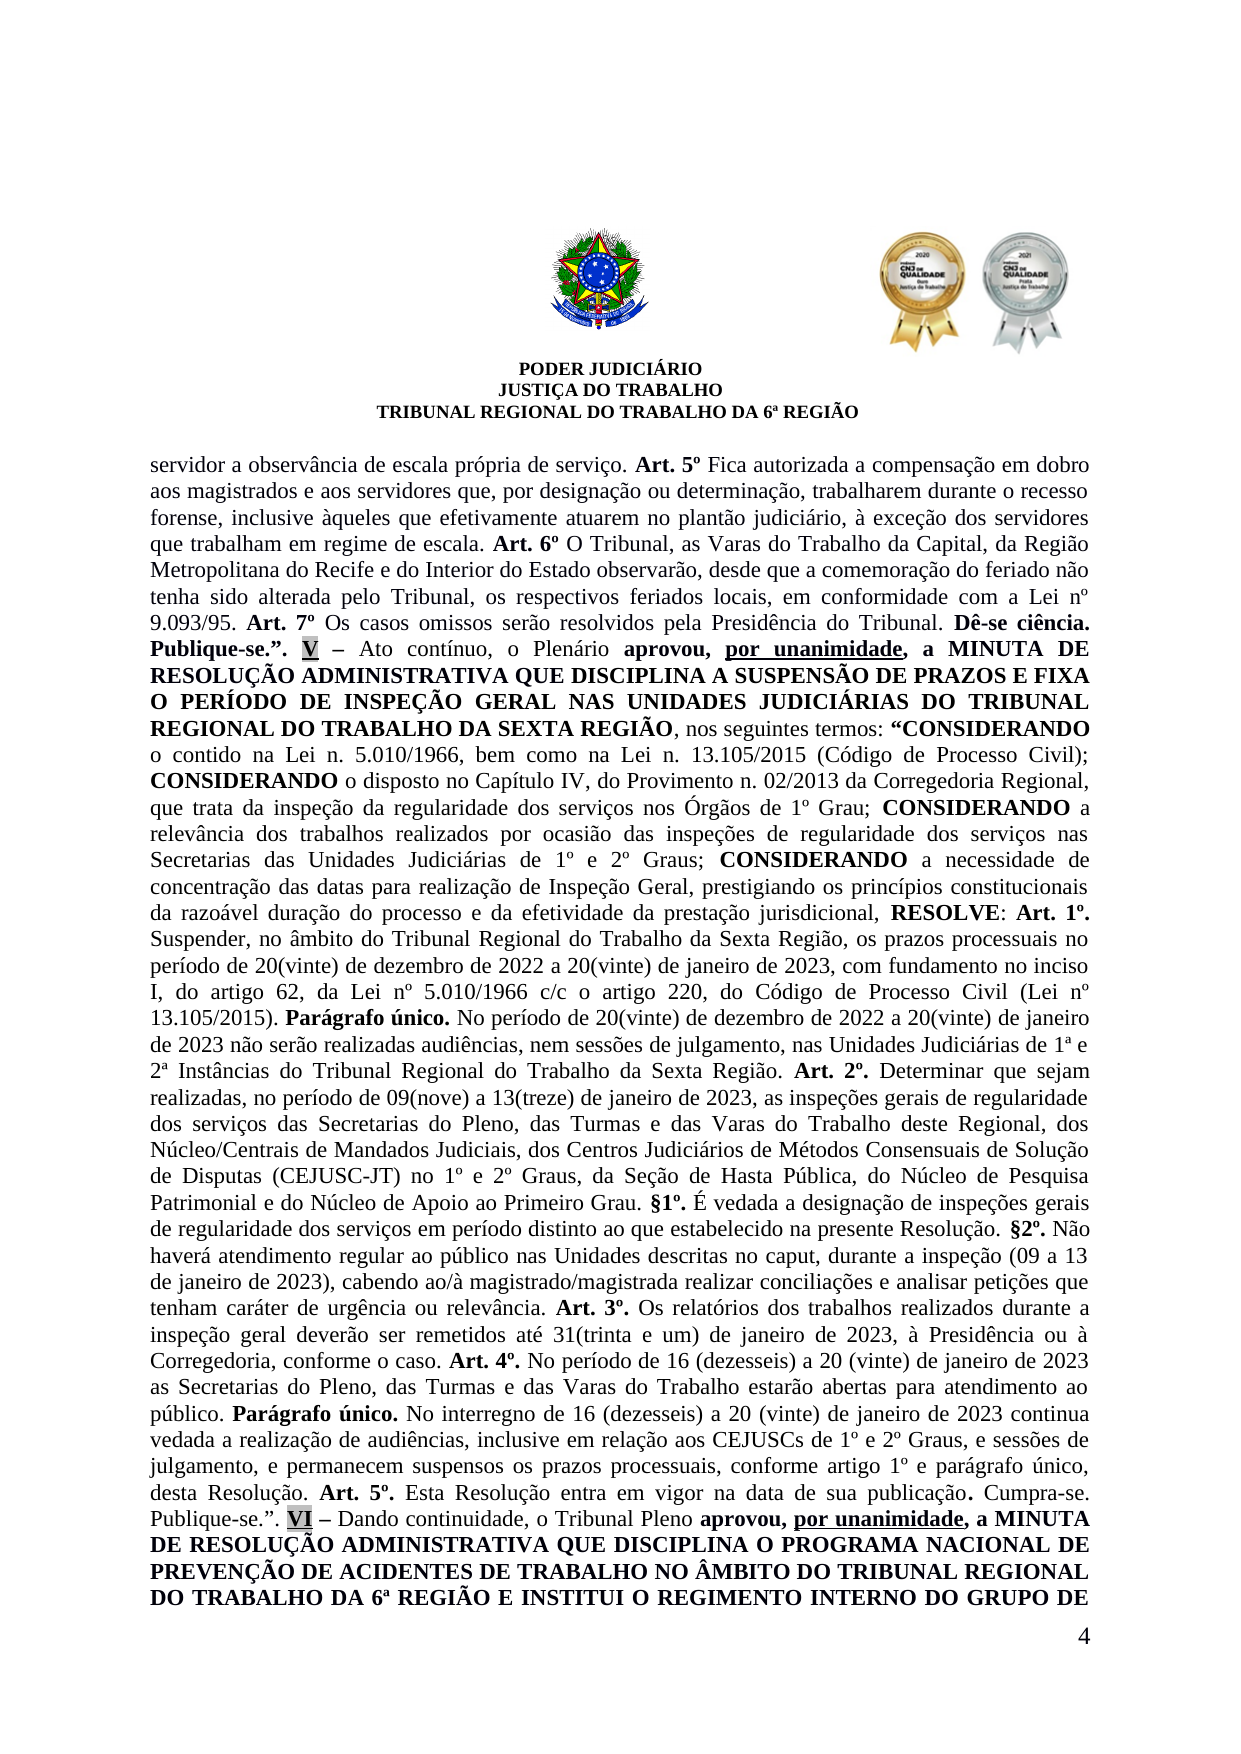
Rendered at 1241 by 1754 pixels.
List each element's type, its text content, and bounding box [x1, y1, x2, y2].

text servidor a observância de escala própria de serviço. Art. 5º Fica autorizada a compensação em dobro aos magistrados e aos servidores que, por designação ou determinação, trabalharem durante o recesso forense, inclusive àqueles que efetivamente atuarem no plantão judiciário, à exceção dos servidores que trabalham em regime de escala. Art. 6º O Tribunal, as Varas do Trabalho da Capital, da Região Metropolitana do Recife e do Interior do Estado observarão, desde que a comemoração do feriado não tenha sido alterada pelo Tribunal, os respectivos feriados locais, em conformidade com a Lei nº 9.093/95. Art. 7º Os casos omissos serão resolvidos pela Presidência do Tribunal. Dê-se ciência. Publique-se.”. V – Ato contínuo, o Plenário aprovou, por unanimidade, a MINUTA DE RESOLUÇÃO ADMINISTRATIVA QUE DISCIPLINA A SUSPENSÃO DE PRAZOS E FIXA O PERÍODO DE INSPEÇÃO GERAL NAS UNIDADES JUDICIÁRIAS DO TRIBUNAL REGIONAL DO TRABALHO DA SEXTA REGIÃO, nos seguintes termos: “CONSIDERANDO o contido na Lei n. 5.010/1966, bem como na Lei n. 13.105/2015 (Código de Processo Civil); CONSIDERANDO o disposto no Capítulo IV, do Provimento n. 02/2013 da Corregedoria Regional, que trata da inspeção da regularidade dos serviços nos Órgãos de 1º Grau; CONSIDERANDO a relevância dos trabalhos realizados por ocasião das inspeções de regularidade dos serviços nas Secretarias das Unidades Judiciárias de 1º e 2º Graus; CONSIDERANDO a necessidade de concentração das datas para realização de Inspeção Geral, prestigiando os princípios constitucionais da razoável duração do processo e da efetividade da prestação jurisdicional, RESOLVE: Art. 1º. Suspender, no âmbito do Tribunal Regional do Trabalho da Sexta Região, os prazos processuais no período de 20(vinte) de dezembro de 2022 a 20(vinte) de janeiro de 2023, com fundamento no inciso I, do artigo 62, da Lei nº 5.010/1966 c/c o artigo 220, do Código de Processo Civil (Lei nº 13.105/2015). Parágrafo único. No período de 20(vinte) de dezembro de 2022 a 20(vinte) de janeiro de 2023 não serão realizadas audiências, nem sessões de julgamento, nas Unidades Judiciárias de 1ª e 2ª Instâncias do Tribunal Regional do Trabalho da Sexta Região. Art. 2º. Determinar que sejam realizadas, no período de 09(nove) a 13(treze) de janeiro de 2023, as inspeções gerais de regularidade dos serviços das Secretarias do Pleno, das Turmas e das Varas do Trabalho deste Regional, dos Núcleo/Centrais de Mandados Judiciais, dos Centros Judiciários de Métodos Consensuais de Solução de Disputas (CEJUSC-JT) no 1º e 2º Graus, da Seção de Hasta Pública, do Núcleo de Pesquisa Patrimonial e do Núcleo de Apoio ao Primeiro Grau. §1º. É vedada a designação de inspeções gerais de regularidade dos serviços em período distinto ao que estabelecido na presente Resolução. §2º. Não haverá atendimento regular ao público nas Unidades descritas no caput, durante a inspeção (09 a 13 de janeiro de 2023), cabendo ao/à magistrado/magistrada realizar conciliações e analisar petições que tenham caráter de urgência ou relevância. Art. 3º. Os relatórios dos trabalhos realizados durante a inspeção geral deverão ser remetidos até 31(trinta e um) de janeiro de 2023, à Presidência ou à Corregedoria, conforme o caso. Art. 4º. No período de 16 (dezesseis) a 20 (vinte) de janeiro de 2023 as Secretarias do Pleno, das Turmas e das Varas do Trabalho estarão abertas para atendimento ao público. Parágrafo único. No interregno de 16 (dezesseis) a 20 (vinte) de janeiro de 2023 continua vedada a realização de audiências, inclusive em relação aos CEJUSCs de 1º e 2º Graus, e sessões de julgamento, e permanecem suspensos os prazos processuais, conforme artigo 1º e parágrafo único, desta Resolução. Art. 5º. Esta Resolução entra em vigor na data de sua publicação. Cumpra-se. Publique-se.”. VI – Dando continuidade, o Tribunal Pleno aprovou, por unanimidade, a MINUTA DE RESOLUÇÃO ADMINISTRATIVA QUE DISCIPLINA O PROGRAMA NACIONAL DE PREVENÇÃO DE ACIDENTES DE TRABALHO NO ÂMBITO DO TRIBUNAL REGIONAL DO TRABALHO DA 6ª REGIÃO E INSTITUI O REGIMENTO INTERNO DO GRUPO DE [150, 451, 1090, 1611]
